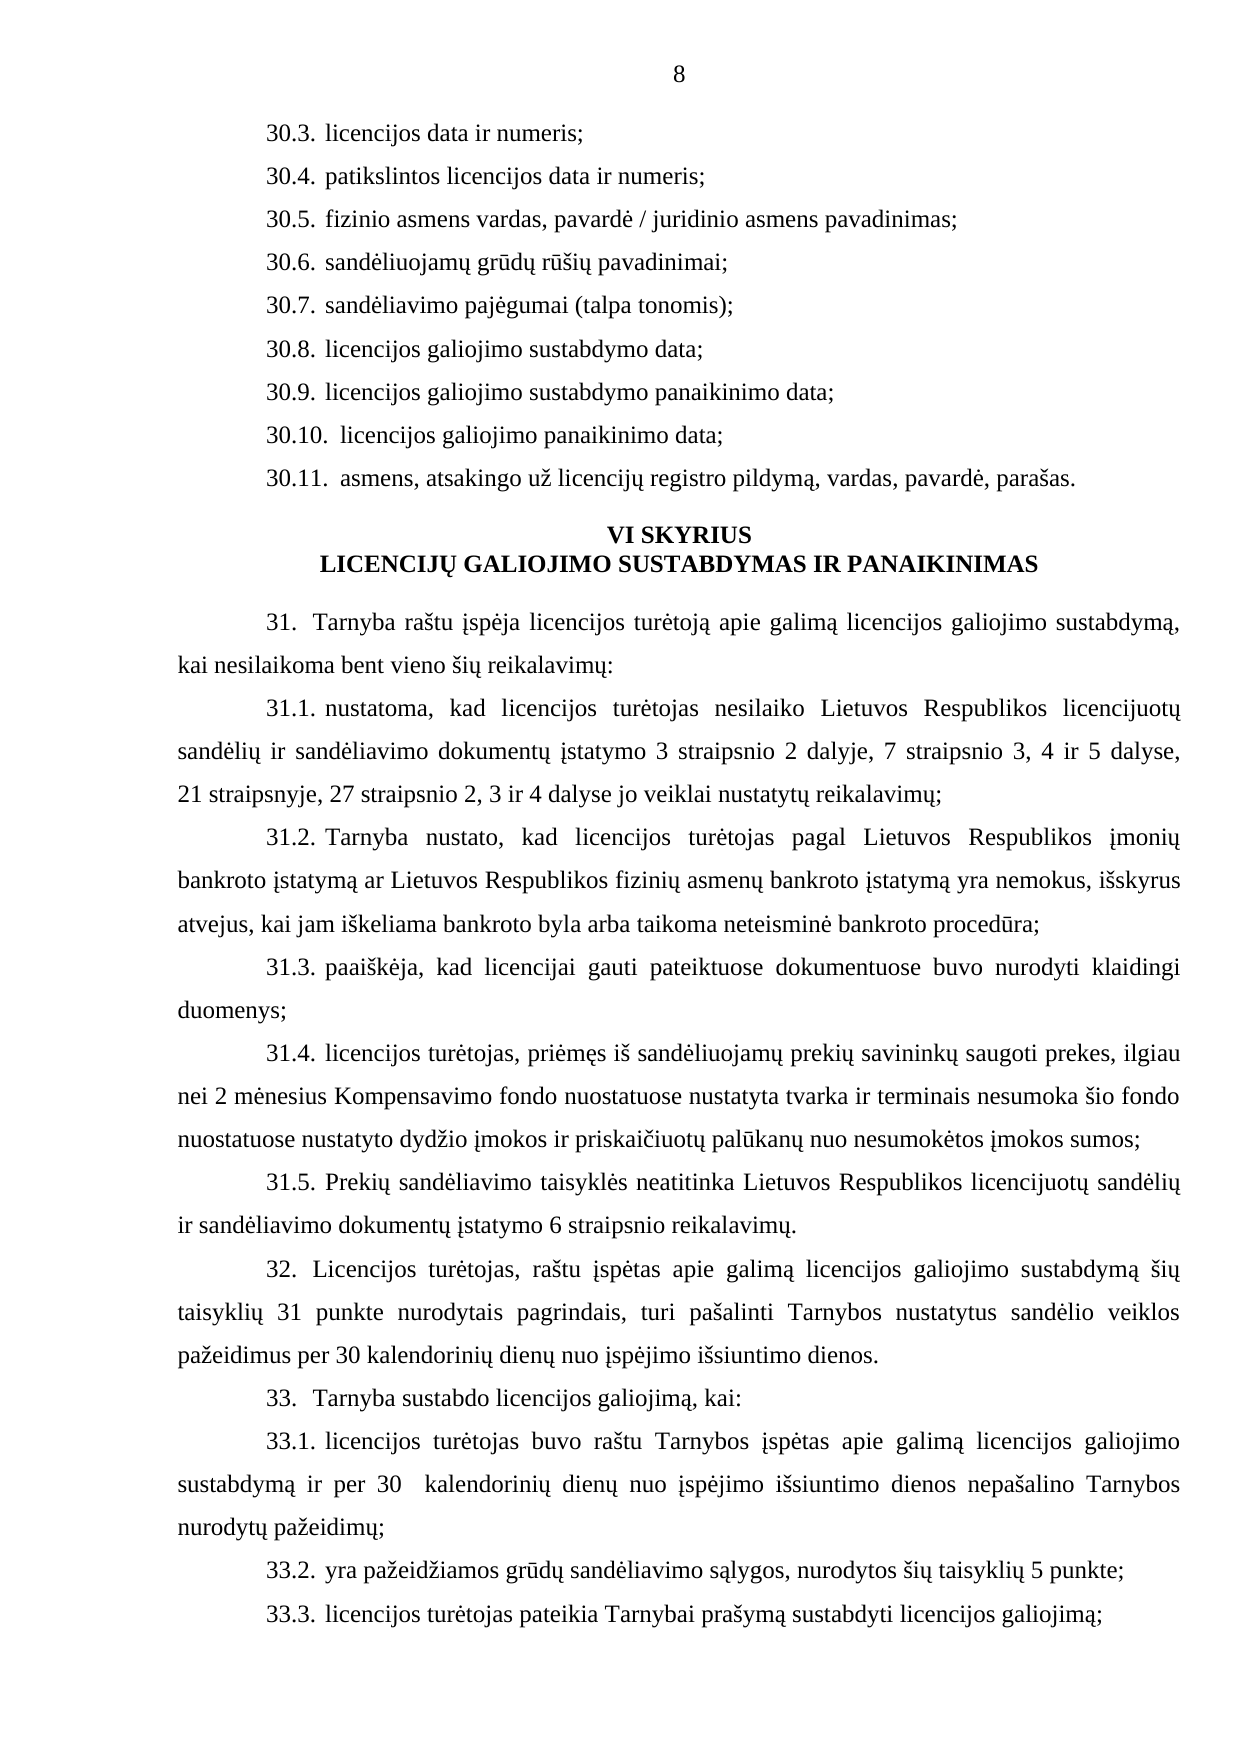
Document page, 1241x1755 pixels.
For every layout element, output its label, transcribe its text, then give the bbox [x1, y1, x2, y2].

text 31.4. licencijos turėtojas, priėmęs iš sandėliuojamų prekių savininkų saugoti prekes, ilgiau nei 2 mėnesius Kompensavimo fondo nuostatuose nustatyta tvarka ir terminais nesumoka šio fondo nuostatuose nustatyto dydžio įmokos ir priskaičiuotų palūkanų nuo nesumokėtos įmokos sumos; [177, 1038, 1181, 1153]
text 32. Licencijos turėtojas, raštu įspėtas apie galimą licencijos galiojimo sustabdymą šių taisyklių 31 punkte nurodytais pagrindais, turi pašalinti Tarnybos nustatytus sandėlio veiklos pažeidimus per 30 kalendorinių dienų nuo įspėjimo išsiuntimo dienos. [177, 1254, 1181, 1369]
text 30.4. patikslintos licencijos data ir numeris; [177, 161, 1181, 190]
text 30.6. sandėliuojamų grūdų rūšių pavadinimai; [177, 247, 1181, 276]
text 31.1. nustatoma, kad licencijos turėtojas nesilaiko Lietuvos Respublikos licencijuotų sandėlių ir sandėliavimo dokumentų įstatymo 3 straipsnio 2 dalyje, 7 straipsnio 3, 4 ir 5 dalyse, 21 straipsnyje, 27 straipsnio 2, 3 ir 4 dalyse jo veiklai nustatytų reikalavimų; [177, 693, 1181, 808]
text VI SKYRIUS [177, 521, 1181, 549]
text 30.5. fizinio asmens vardas, pavardė / juridinio asmens pavadinimas; [177, 204, 1181, 233]
text 31.2. Tarnyba nustato, kad licencijos turėtojas pagal Lietuvos Respublikos įmonių bankroto įstatymą ar Lietuvos Respublikos fizinių asmenų bankroto įstatymą yra nemokus, išskyrus atvejus, kai jam iškeliama bankroto byla arba taikoma neteisminė bankroto procedūra; [177, 822, 1181, 937]
text 31.5. Prekių sandėliavimo taisyklės neatitinka Lietuvos Respublikos licencijuotų sandėlių ir sandėliavimo dokumentų įstatymo 6 straipsnio reikalavimų. [177, 1167, 1181, 1239]
text 30.3. licencijos data ir numeris; [177, 118, 1181, 147]
text 30.9. licencijos galiojimo sustabdymo panaikinimo data; [177, 377, 1181, 406]
text 33.1. licencijos turėtojas buvo raštu Tarnybos įspėtas apie galimą licencijos galiojimo sustabdymą ir per 30 kalendorinių dienų nuo įspėjimo išsiuntimo dienos nepašalino Tarnybos nurodytų pažeidimų; [177, 1426, 1181, 1541]
text 30.8. licencijos galiojimo sustabdymo data; [177, 334, 1181, 362]
text 30.7. sandėliavimo pajėgumai (talpa tonomis); [177, 291, 1181, 319]
text 33.3. licencijos turėtojas pateikia Tarnybai prašymą sustabdyti licencijos galiojimą; [177, 1599, 1181, 1627]
text 31.3. paaiškėja, kad licencijai gauti pateiktuose dokumentuose buvo nurodyti klaidingi duomenys; [177, 952, 1181, 1024]
text LICENCIJŲ GALIOJIMO SUSTABDYMAS IR PANAIKINIMAS [177, 549, 1181, 578]
text 30.11. asmens, atsakingo už licencijų registro pildymą, vardas, pavardė, parašas. [177, 463, 1181, 492]
text 33. Tarnyba sustabdo licencijos galiojimą, kai: [177, 1383, 1181, 1412]
text 33.2. yra pažeidžiamos grūdų sandėliavimo sąlygos, nurodytos šių taisyklių 5 punkte; [177, 1556, 1181, 1584]
text 30.10. licencijos galiojimo panaikinimo data; [177, 420, 1181, 449]
text 31. Tarnyba raštu įspėja licencijos turėtoją apie galimą licencijos galiojimo sustabdymą, kai nesilaikoma bent vieno šių reikalavimų: [177, 607, 1181, 679]
